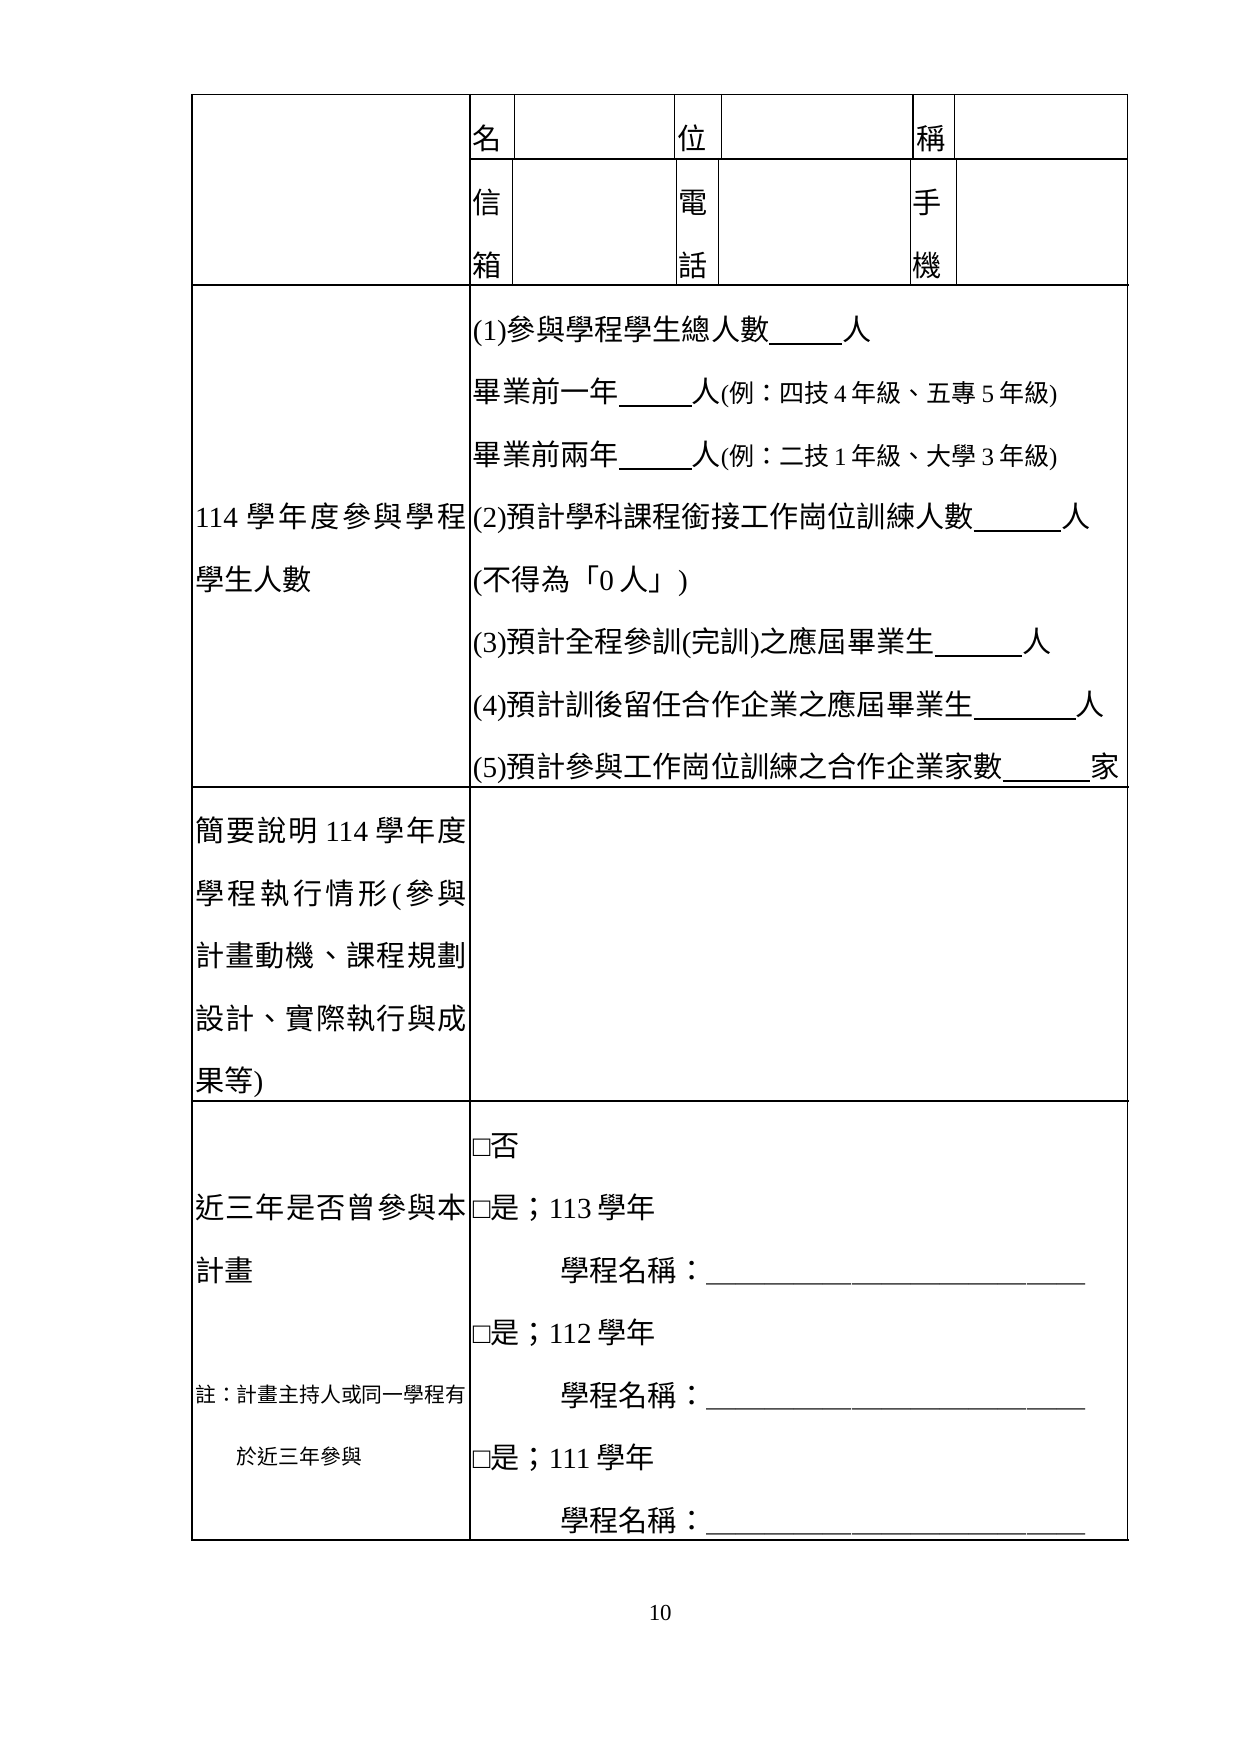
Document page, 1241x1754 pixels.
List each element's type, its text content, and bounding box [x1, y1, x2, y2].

table_cell 114學年度參與學程學生人數 [193, 286, 469, 786]
table_cell 手機 [911, 160, 956, 284]
table_cell [515, 95, 674, 158]
table_cell 簡要說明114學年度學程執行情形(參與計畫動機、課程規劃設計、實際執行與成果等) [193, 788, 469, 1100]
table_cell 電話 [677, 160, 718, 284]
table_cell [513, 160, 676, 284]
table_cell [193, 95, 469, 284]
table_cell [955, 95, 1127, 158]
table_cell 稱 [914, 95, 954, 158]
table_cell (1)參與學程學生總人數 人 畢業前一年 人(例：四技4年級、五專5年級) 畢業前兩年 人(例：二技1年級、大學3年級) (2)預計學科課程銜接工作崗位訓練人數 人 (不得為「0人」) (3)預計全程參訓(完訓)之應屆畢業生 人 (4)預計訓後留任合作企業之應屆畢業生 人 (5)預計參與工作崗位訓練之合作企業家數 家 [471, 286, 1127, 786]
table_cell [471, 788, 1127, 1100]
table_cell □否 □是；113學年 學程名稱：＿＿＿＿＿＿＿＿＿＿＿＿＿ □是；112學年 學程名稱：＿＿＿＿＿＿＿＿＿＿＿＿＿ □是；111學年 學程名稱：＿＿＿＿＿＿＿＿＿＿＿＿＿ [471, 1102, 1127, 1539]
table_cell [719, 160, 910, 284]
table_cell [957, 160, 1127, 284]
table_cell [722, 95, 912, 158]
table_cell 名 [471, 95, 514, 158]
table_cell 近三年是否曾參與本計畫 註：計畫主持人或同一學程有 於近三年參與 [193, 1102, 469, 1539]
table_cell 位 [675, 95, 721, 158]
table_cell 信箱 [471, 160, 512, 284]
